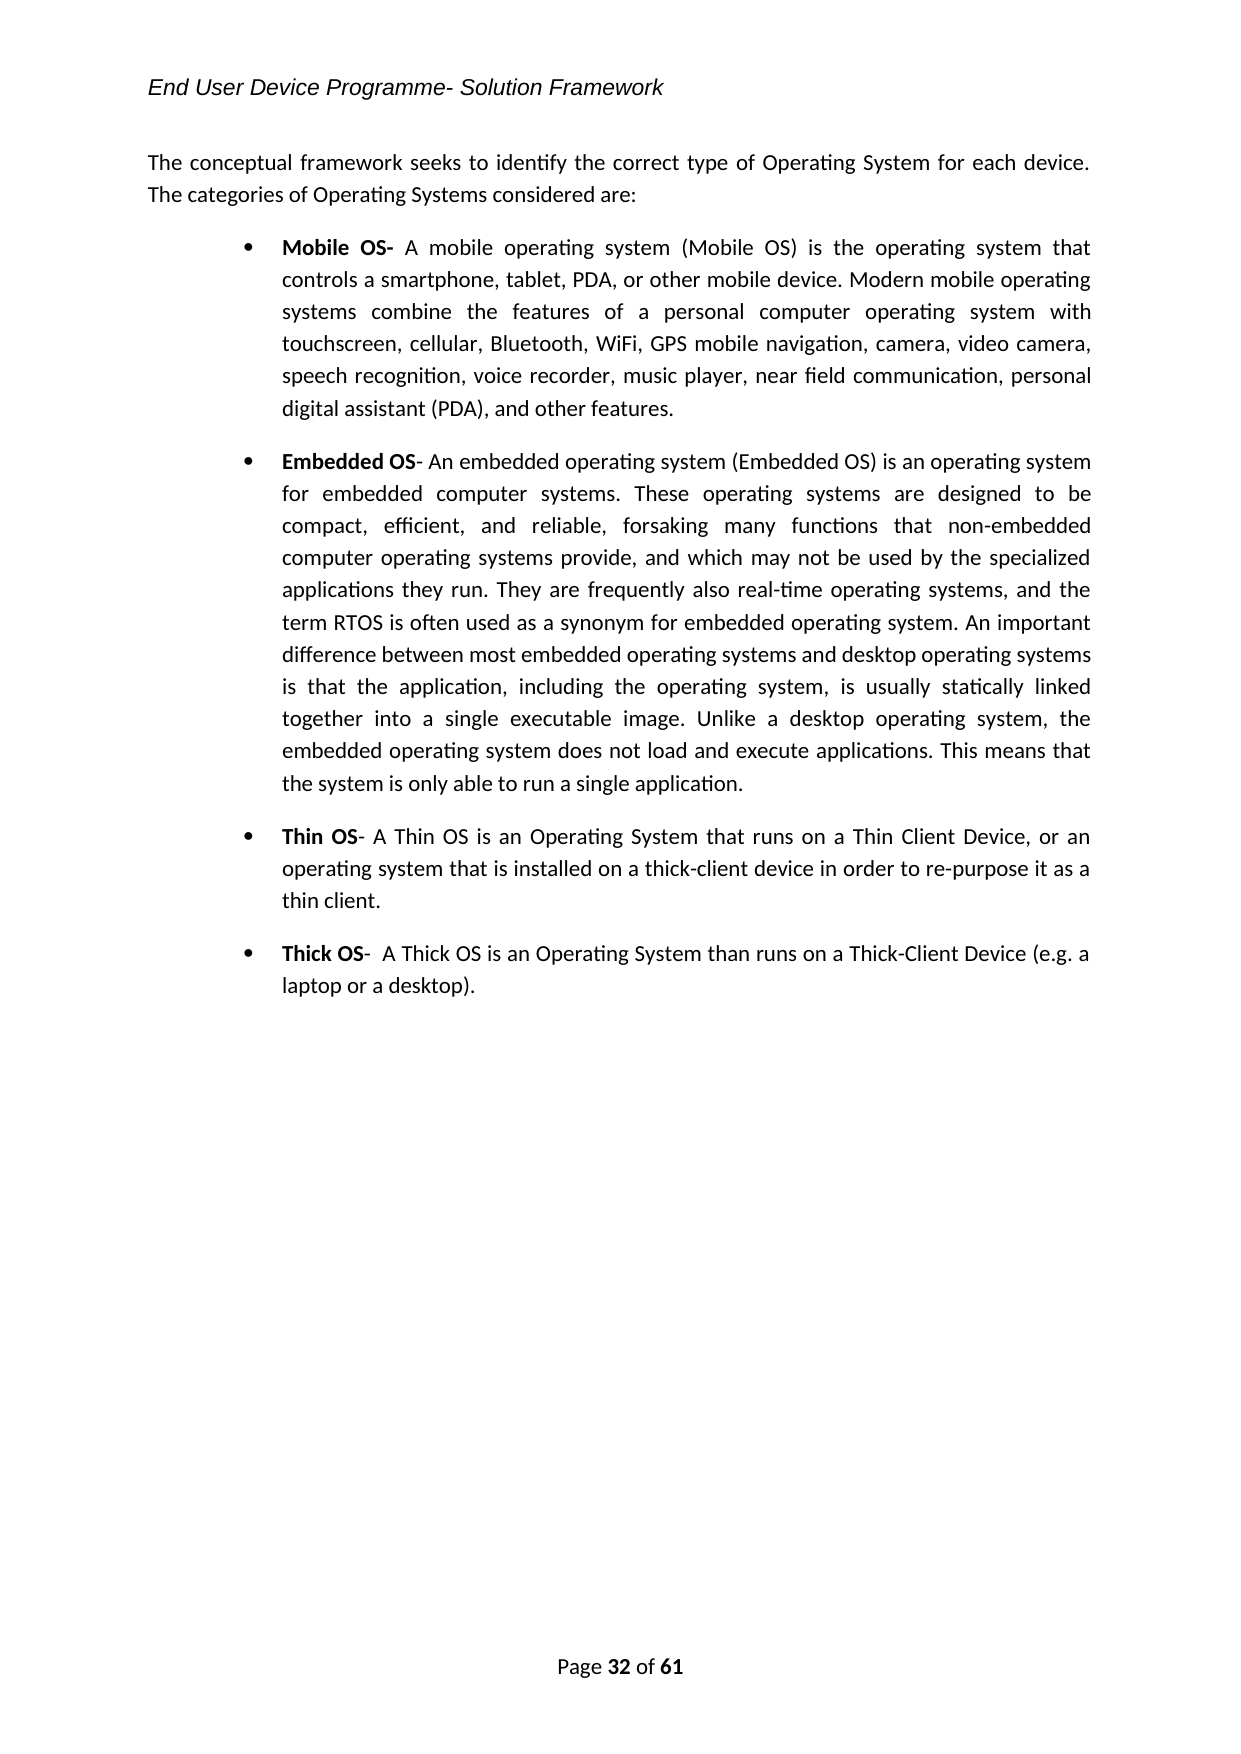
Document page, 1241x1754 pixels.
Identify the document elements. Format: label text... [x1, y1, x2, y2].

list Thick OS- A Thick OS is an Operating System than runs on a Thick-Client Device (e.g. a laptop or a desktop). [244, 939, 1092, 999]
list Thin OS- A Thin OS is an Operating System that runs on a Thin Client Device, or an operating system that is installed on a thick-client device in order to re-purpose it as a thin client. [244, 822, 1092, 914]
list Embedded OS- An embedded operating system (Embedded OS) is an operating system for embedded computer systems. These operating systems are designed to be compact, efficient, and reliable, forsaking many functions that non-embedded computer operating systems provide, and which may not be used by the specialized applications they run. They are frequently also real-time operating systems, and the term RTOS is often used as a synonym for embedded operating system. An important difference between most embedded operating systems and desktop operating systems is that the application, including the operating system, is usually statically linked together into a single executable image. Unlike a desktop operating system, the embedded operating system does not load and execute applications. This means that the system is only able to run a single application. [244, 447, 1092, 797]
text The conceptual framework seeks to identify the correct type of Operating System for each device. The categories of Operating Systems considered are: [148, 148, 1092, 208]
list Mobile OS- A mobile operating system (Mobile OS) is the operating system that controls a smartphone, tablet, PDA, or other mobile device. Modern mobile operating systems combine the features of a personal computer operating system with touchscreen, cellular, Bluetooth, WiFi, GPS mobile navigation, camera, video camera, speech recognition, voice recorder, music player, near field communication, personal digital assistant (PDA), and other features. [244, 233, 1092, 422]
